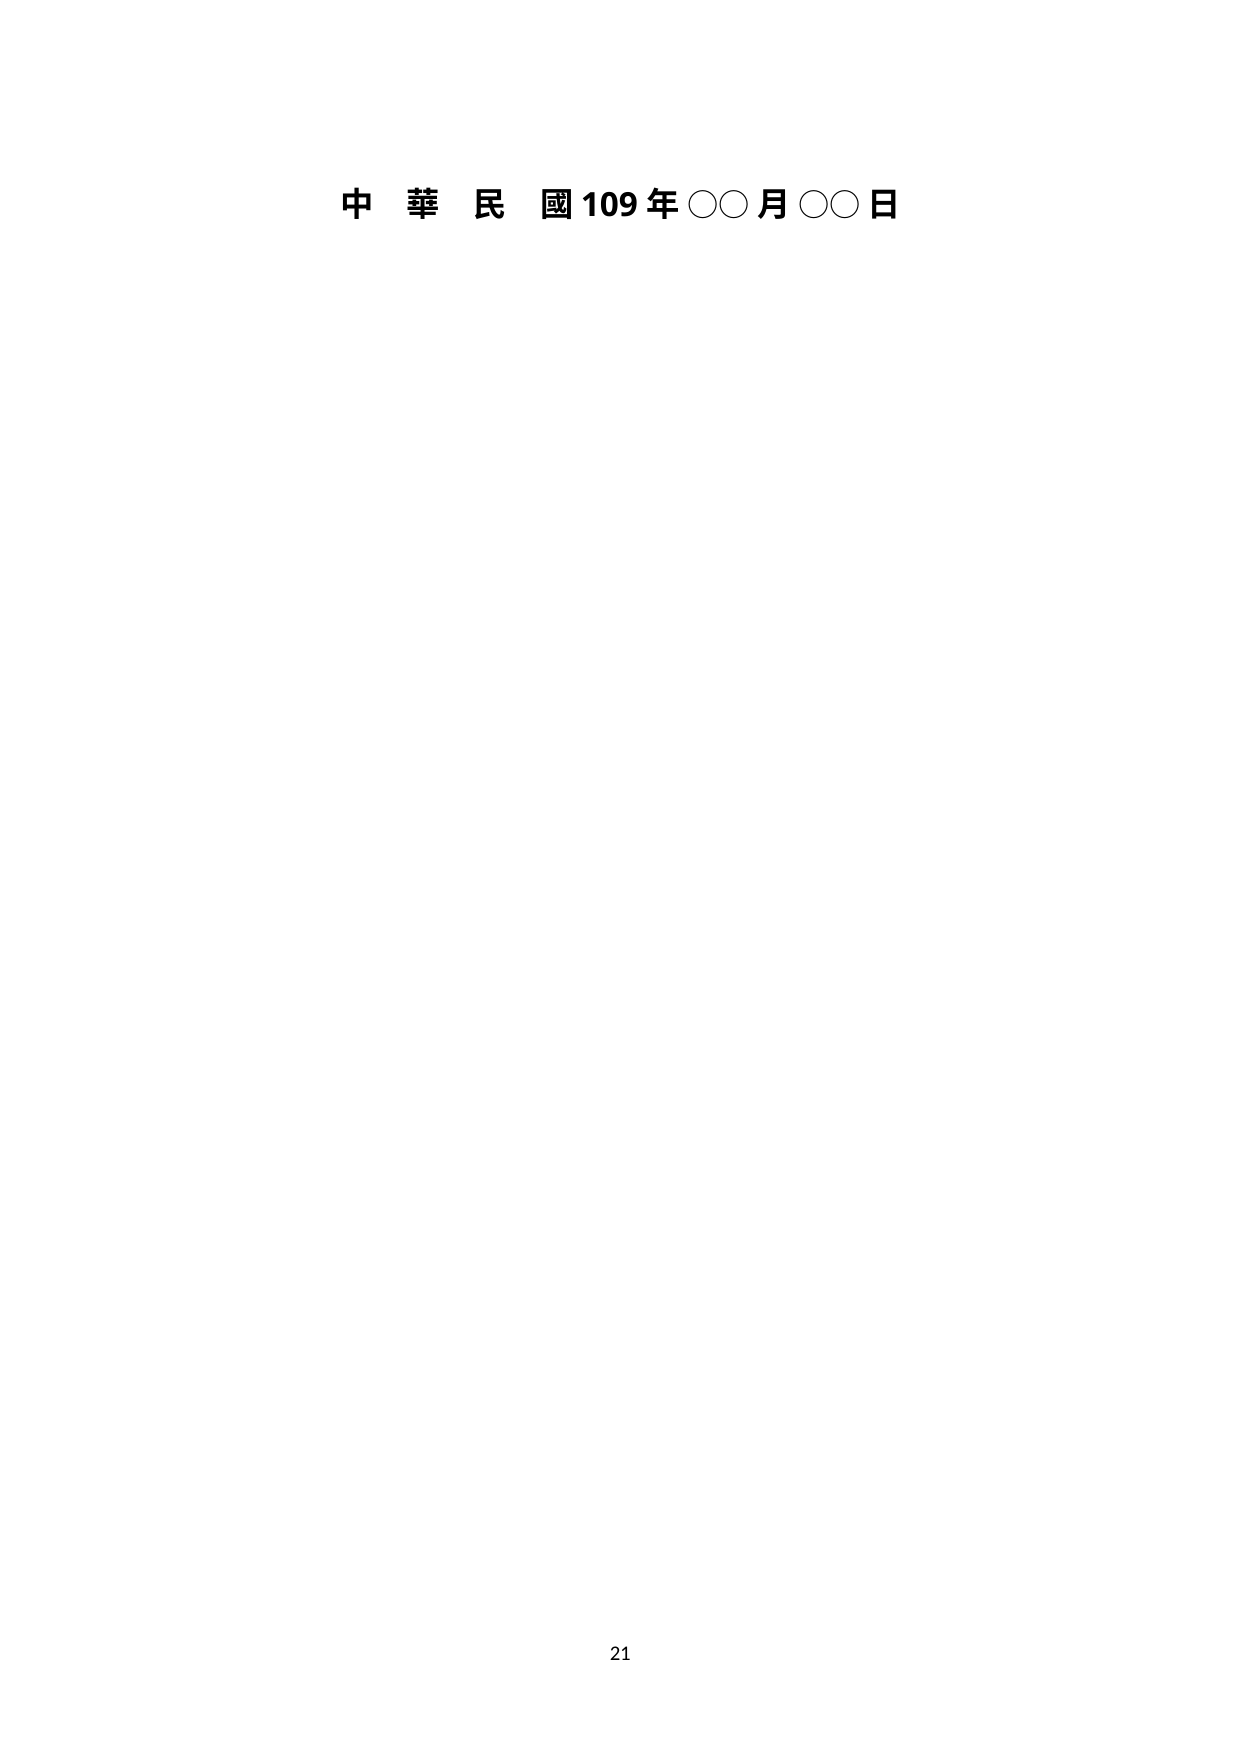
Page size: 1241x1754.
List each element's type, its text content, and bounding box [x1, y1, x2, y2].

text 中 華 民 國 109 年 ○○ 月 ○○ 日 [112, 164, 1128, 239]
